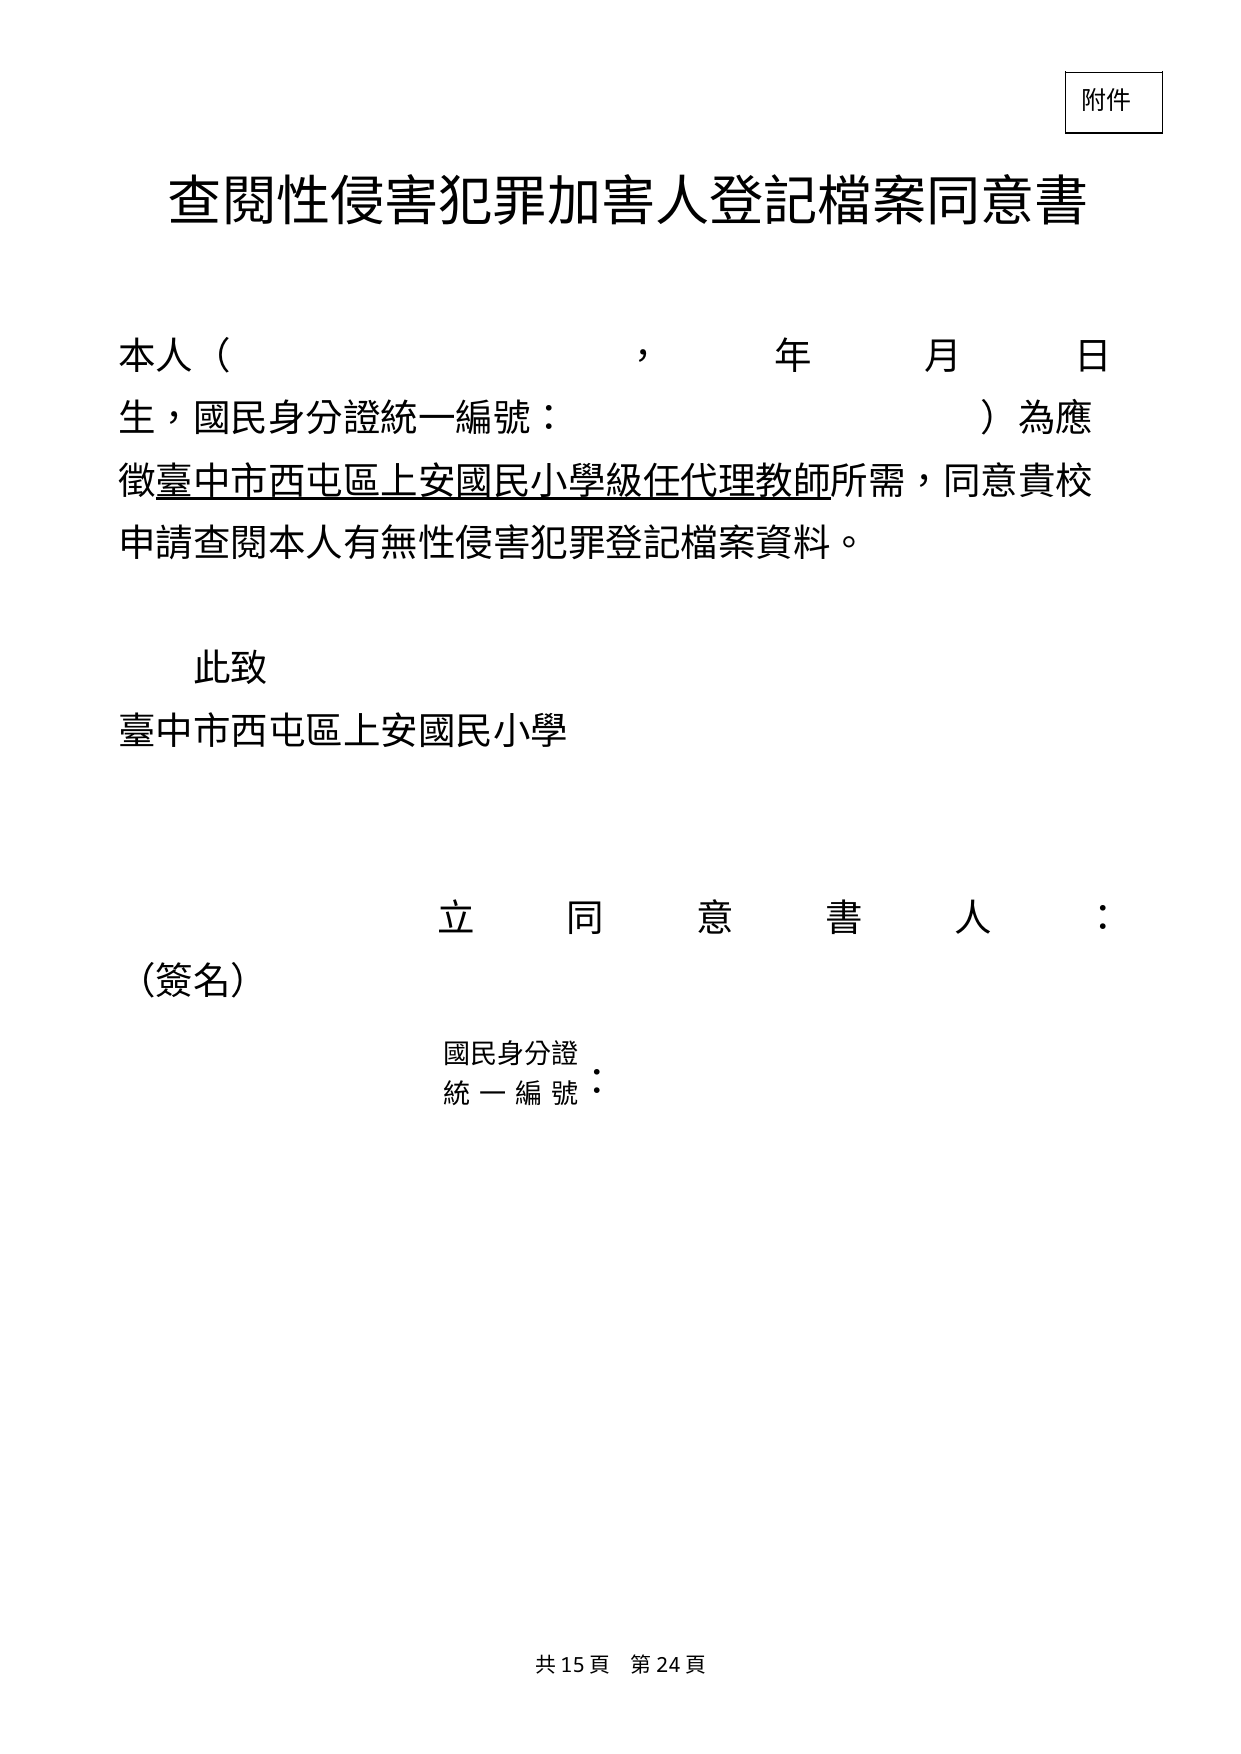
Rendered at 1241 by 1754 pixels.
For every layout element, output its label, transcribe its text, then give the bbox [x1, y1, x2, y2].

text 臺中市西屯區上安國民小學 [118, 686, 1122, 749]
text 本人（ ， 年 月 日生，國民身分證統一編號： ）為應徵臺中市西屯區上安國民小學級任代理教師所需，同意貴校申請查閱本人有無性侵害犯罪登記檔案資料。 [118, 311, 1122, 561]
text 查閱性侵害犯罪加害人登記檔案同意書 [118, 124, 1138, 249]
text 此致 [118, 624, 1122, 686]
text 立同意書人： （簽名） [118, 874, 1122, 999]
text 國民身分證統一編號： [118, 999, 1122, 1124]
text 附件4 [1081, 80, 1147, 124]
text 查閱性侵害犯罪加害人登記檔案同意書 [1066, 73, 1162, 132]
